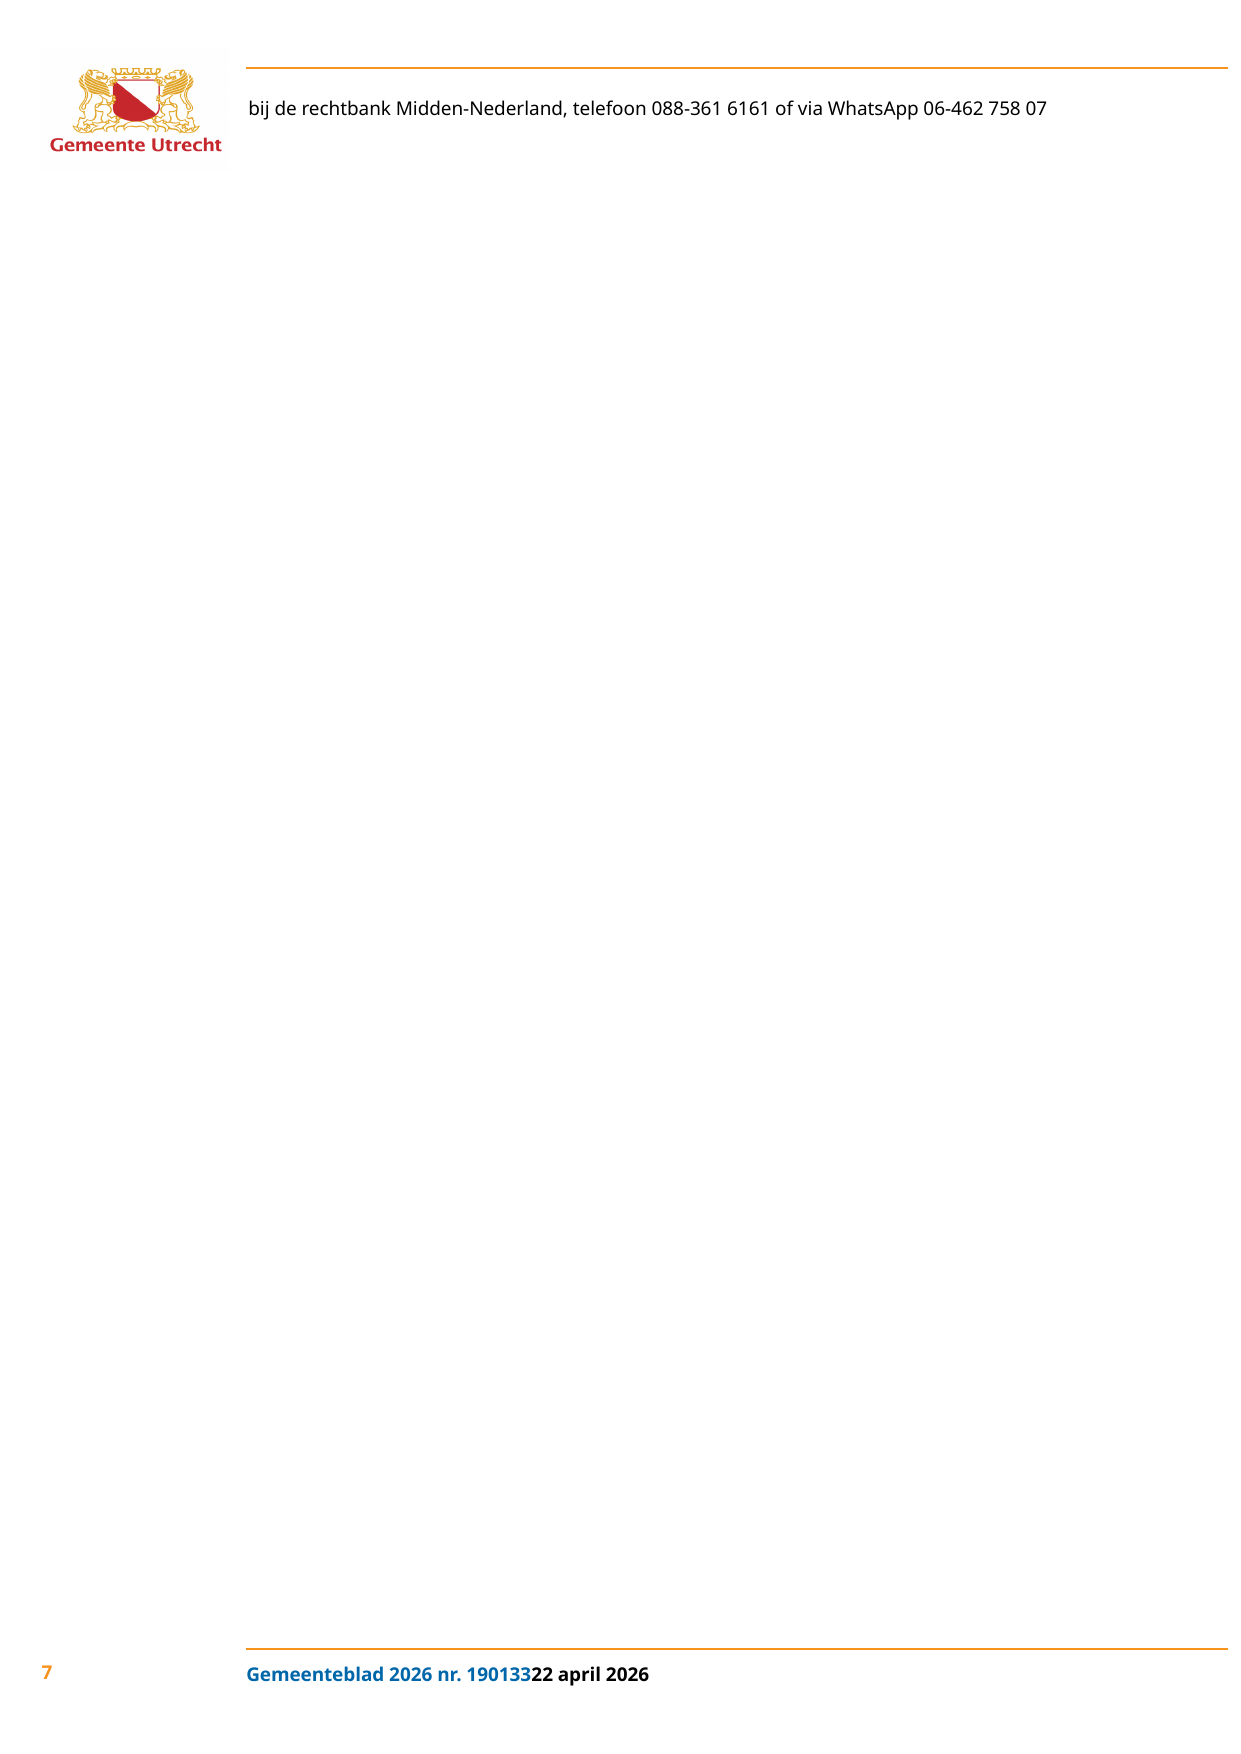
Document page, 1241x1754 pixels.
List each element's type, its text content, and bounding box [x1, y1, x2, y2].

picture [41, 47, 231, 172]
text bij de rechtbank Midden-Nederland, telefoon 088-361 6161 of via WhatsApp 06-462 758 07 [248, 95, 1152, 121]
